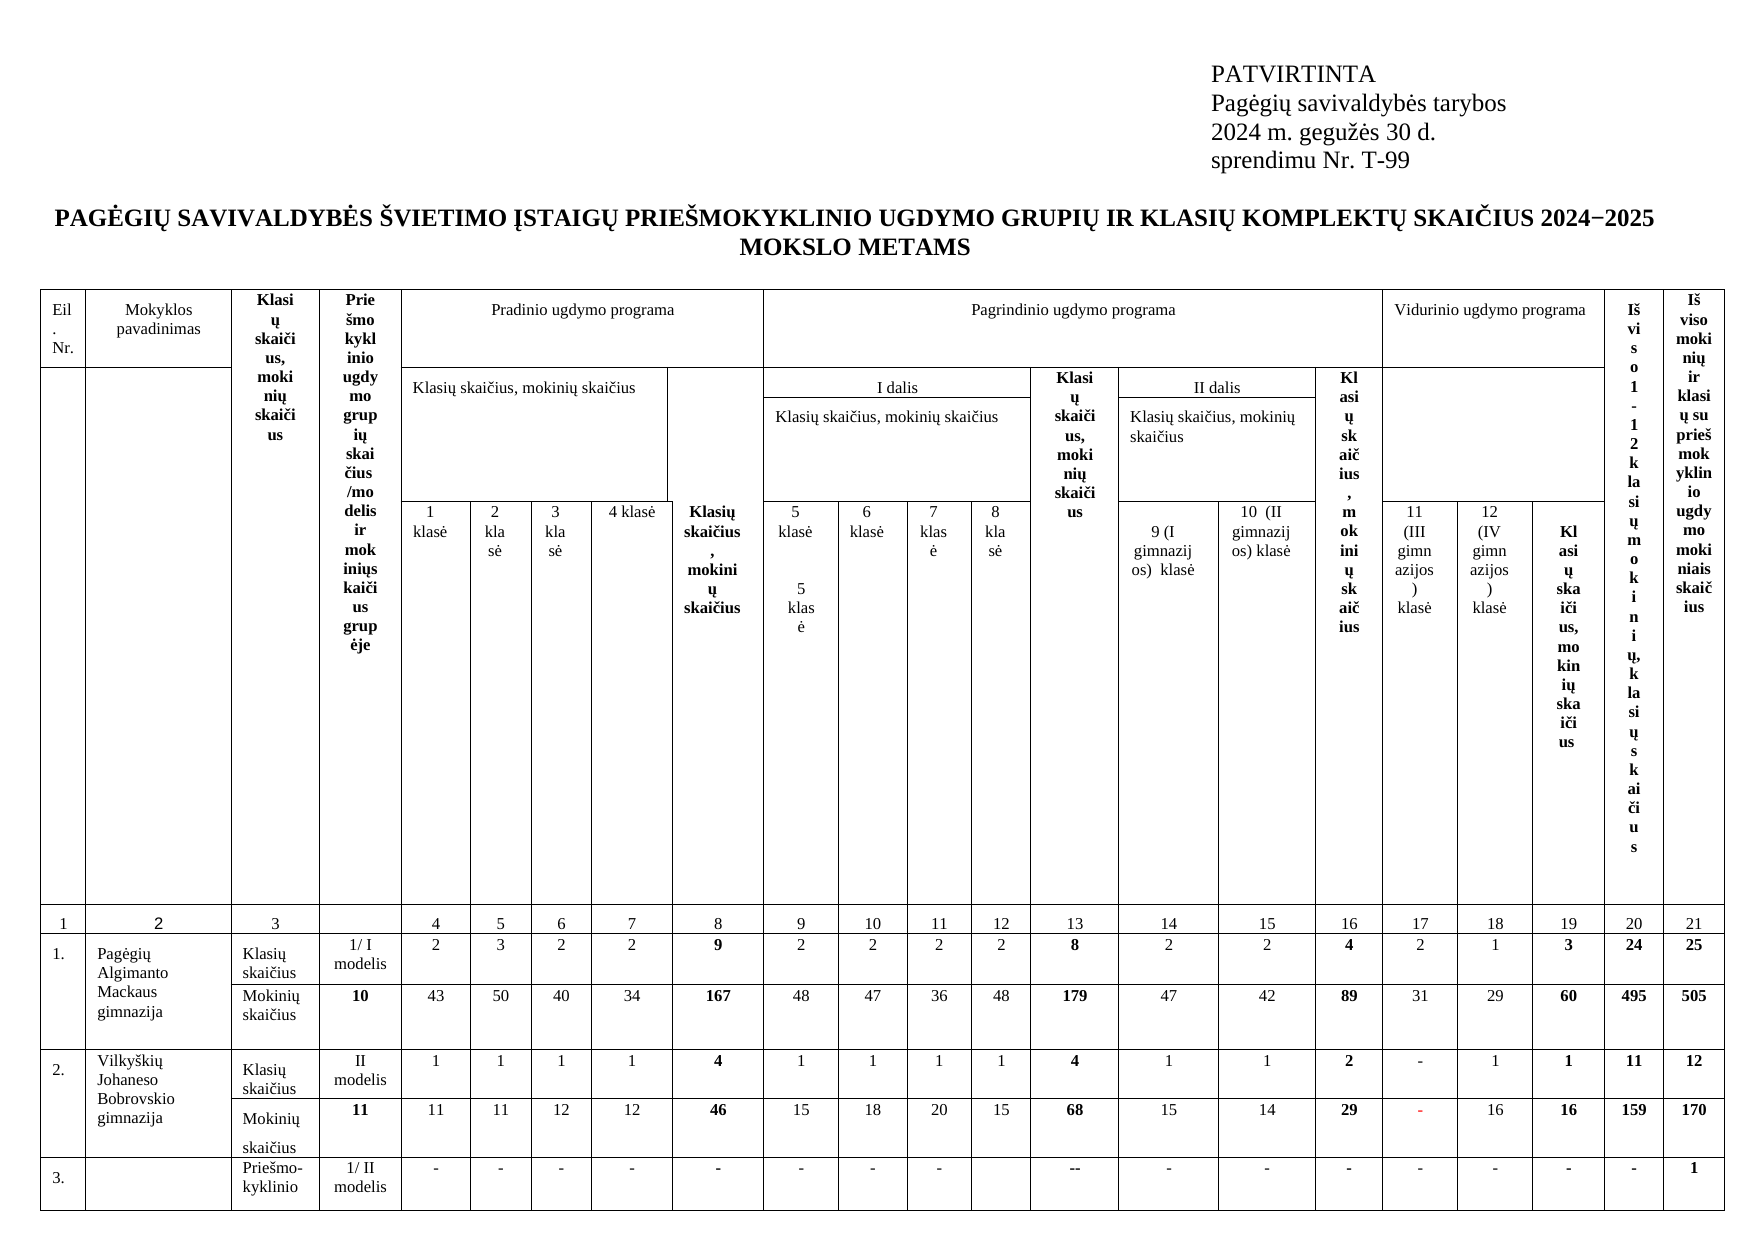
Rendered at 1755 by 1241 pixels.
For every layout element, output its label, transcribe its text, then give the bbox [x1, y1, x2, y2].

table_header Vidurinio ugdymo programa [1383, 290, 1604, 367]
table_cell 42 [1219, 985, 1315, 1049]
table_cell 1 [592, 1050, 672, 1098]
table_cell 29 [1458, 985, 1532, 1049]
table_cell 11 [908, 905, 971, 933]
table_cell Klasių skaičius [232, 1050, 319, 1098]
table_cell 3. [41, 1158, 85, 1210]
table_cell Klasių skaičius, mokinių skaičius [1316, 368, 1382, 903]
table_cell [972, 1158, 1030, 1210]
table_cell 2 [86, 905, 231, 933]
table_cell [1383, 368, 1604, 501]
table_cell 19 [1533, 905, 1604, 933]
table_cell 1 [532, 1050, 591, 1098]
table_cell 68 [1031, 1099, 1118, 1157]
table_cell 24 [1605, 934, 1663, 984]
table_cell - [1316, 1158, 1382, 1210]
table_cell 159 [1605, 1099, 1663, 1157]
table_cell 7 klasė [908, 502, 971, 903]
table_cell 2 [1219, 934, 1315, 984]
table_cell 11 [320, 1099, 401, 1157]
table_cell 1 [1119, 1050, 1218, 1098]
table_cell - [1458, 1158, 1532, 1210]
table_cell [320, 905, 401, 933]
table_cell 1 [1664, 1158, 1724, 1210]
table_cell 18 [1458, 905, 1532, 933]
table_header Priešmokyklinio ugdymo grupių skaičius /modelis ir mokiniųskaičius grupėje [320, 290, 401, 903]
table_cell 20 [908, 1099, 971, 1157]
table_cell 505 [1664, 985, 1724, 1049]
table_cell 170 [1664, 1099, 1724, 1157]
table_cell 46 [673, 1099, 763, 1157]
table_cell Vilkyškių Johaneso Bobrovskio gimnazija [86, 1050, 231, 1157]
table_cell 2 [402, 934, 470, 984]
table_cell 2 klasė [471, 502, 531, 903]
table_cell 1 [1533, 1050, 1604, 1098]
table_cell [86, 368, 231, 903]
table_cell 2. [41, 1050, 85, 1157]
table_cell 10 [320, 985, 401, 1049]
table_cell 1/ I modelis [320, 934, 401, 984]
table_cell 20 [1605, 905, 1663, 933]
table_cell 7 [592, 905, 672, 933]
table_cell 1 [41, 905, 85, 933]
table_cell 15 [1219, 905, 1315, 933]
table_cell 1/ II modelis [320, 1158, 401, 1210]
table_cell 2 [532, 934, 591, 984]
table_cell 2 [839, 934, 907, 984]
table_cell - [1383, 1099, 1457, 1157]
table_cell 2 [764, 934, 838, 984]
table_cell 34 [592, 985, 672, 1049]
table_cell 6 [532, 905, 591, 933]
table_cell - [1383, 1050, 1457, 1098]
table_cell [668, 368, 763, 501]
table_cell 17 [1383, 905, 1457, 933]
table_cell Klasių skaičius, mokinių skaičius [1533, 502, 1604, 903]
table_cell 31 [1383, 985, 1457, 1049]
table_cell 1 [471, 1050, 531, 1098]
table_cell 4 [673, 1050, 763, 1098]
table_cell 9 (I gimnazijos) klasė [1119, 502, 1218, 903]
table_cell 3 [232, 905, 319, 933]
table_cell Klasių skaičius, mokinių skaičius [402, 368, 667, 501]
table_cell 5 klasė 5 klasė [764, 502, 838, 903]
table_cell 6 klasė [839, 502, 907, 903]
table_cell 48 [764, 985, 838, 1049]
table_cell 16 [1533, 1099, 1604, 1157]
table_cell 11 [471, 1099, 531, 1157]
table_cell - [1383, 1158, 1457, 1210]
table_cell - [1605, 1158, 1663, 1210]
table_cell 12 [532, 1099, 591, 1157]
table_cell - [673, 1158, 763, 1210]
table_cell Klasių skaičius, mokinių skaičius [764, 398, 1030, 501]
table_cell -- [1031, 1158, 1118, 1210]
table_header Pagrindinio ugdymo programa [764, 290, 1382, 367]
table_cell 4 [1316, 934, 1382, 984]
table_cell II dalis [1119, 368, 1315, 397]
table_cell 2 [972, 934, 1030, 984]
table_cell 1. [41, 934, 85, 1049]
table_header Mokyklos pavadinimas [86, 290, 231, 367]
table_cell - [1119, 1158, 1218, 1210]
table_cell Klasių skaičius [232, 934, 319, 984]
table_cell II modelis [320, 1050, 401, 1098]
table_cell 50 [471, 985, 531, 1049]
table_cell Klasių skaičius, mokinių skaičius [673, 501, 763, 903]
table_cell 167 [673, 985, 763, 1049]
table_cell 3 klasė [532, 502, 591, 903]
table_cell 25 [1664, 934, 1724, 984]
text PATVIRTINTA [29, 59, 1680, 88]
table_cell 11 (III gimnazijos) klasė [1383, 502, 1457, 903]
table_cell 29 [1316, 1099, 1382, 1157]
table_cell 4 [402, 905, 470, 933]
table_cell 14 [1219, 1099, 1315, 1157]
table_cell 2 [1119, 934, 1218, 984]
table_cell 12 [592, 1099, 672, 1157]
table_cell 1 [1219, 1050, 1315, 1098]
table_cell 8 [673, 905, 763, 933]
table_cell - [1219, 1158, 1315, 1210]
table_cell Mokinių skaičius [232, 985, 319, 1049]
table_cell 9 [764, 905, 838, 933]
table_cell 11 [1605, 1050, 1663, 1098]
table_cell 12 [1664, 1050, 1724, 1098]
table_cell - [764, 1158, 838, 1210]
text sprendimu Nr. T-99 [29, 145, 1680, 174]
table_cell 43 [402, 985, 470, 1049]
table_cell 40 [532, 985, 591, 1049]
table_cell 4 klasė [592, 502, 672, 903]
table_cell 15 [764, 1099, 838, 1157]
table_cell 2 [1383, 934, 1457, 984]
table_cell - [402, 1158, 470, 1210]
table_cell 8 klasė [972, 502, 1030, 903]
table_cell 47 [839, 985, 907, 1049]
table_cell - [908, 1158, 971, 1210]
table_cell 16 [1316, 905, 1382, 933]
table_cell 1 [839, 1050, 907, 1098]
table_cell 11 [402, 1099, 470, 1157]
table_cell 10 [839, 905, 907, 933]
table_cell Priešmo-kyklinio [232, 1158, 319, 1210]
table_cell 3 [471, 934, 531, 984]
text Pagėgių savivaldybės tarybos [29, 88, 1680, 117]
table_header Iš viso mokinių ir klasių su priešmokyklinio ugdymo mokiniais skaičius [1664, 290, 1724, 903]
table_cell - [1533, 1158, 1604, 1210]
table_header Eil. Nr. [41, 290, 85, 367]
table_cell Mokinių skaičius [232, 1099, 319, 1157]
table_cell - [471, 1158, 531, 1210]
table_cell 5 [471, 905, 531, 933]
table_cell 48 [972, 985, 1030, 1049]
table_cell 1 [908, 1050, 971, 1098]
table_cell 21 [1664, 905, 1724, 933]
table_cell 2 [908, 934, 971, 984]
text 2024 m. gegužės 30 d. [29, 117, 1680, 145]
table_cell Pagėgių Algimanto Mackaus gimnazija [86, 934, 231, 1049]
table_cell 179 [1031, 985, 1118, 1049]
table_cell 1 [1458, 934, 1532, 984]
table_header Pradinio ugdymo programa [402, 290, 763, 367]
table_cell [86, 1158, 231, 1210]
table_cell 495 [1605, 985, 1663, 1049]
table_cell 1 [764, 1050, 838, 1098]
table_cell 10 (II gimnazijos) klasė [1219, 502, 1315, 903]
table_cell 1 [402, 1050, 470, 1098]
table_cell 1 [1458, 1050, 1532, 1098]
table_cell 1 klasė [402, 502, 470, 903]
table_cell 2 [592, 934, 672, 984]
table_cell 3 [1533, 934, 1604, 984]
text PAGĖGIŲ SAVIVALDYBĖS ŠVIETIMO ĮSTAIGŲ PRIEŠMOKYKLINIO UGDYMO GRUPIŲ IR KLASIŲ KOMPLEKTŲ SKAIČIUS 2024−2025 MOKSLO METAMS [29, 203, 1680, 260]
table_cell - [839, 1158, 907, 1210]
table_cell 14 [1119, 905, 1218, 933]
table_cell I dalis [764, 368, 1030, 397]
table_cell - [592, 1158, 672, 1210]
table_cell 9 [673, 934, 763, 984]
table_cell 36 [908, 985, 971, 1049]
table_header Iš viso 1-12 klasių mokinių, klasių skaičius [1605, 290, 1663, 903]
table_cell 2 [1316, 1050, 1382, 1098]
table_cell 89 [1316, 985, 1382, 1049]
table_cell Klasių skaičius, mokinių skaičius [1031, 368, 1118, 903]
table_cell 1 [972, 1050, 1030, 1098]
table_cell 8 [1031, 934, 1118, 984]
table_cell 4 [1031, 1050, 1118, 1098]
table_cell 60 [1533, 985, 1604, 1049]
table_header Klasių skaičius, mokinių skaičius [232, 290, 319, 903]
table_cell 13 [1031, 905, 1118, 933]
table_cell 12 (IV gimnazijos) klasė [1458, 502, 1532, 903]
table_cell 47 [1119, 985, 1218, 1049]
table_cell 15 [972, 1099, 1030, 1157]
table_cell 12 [972, 905, 1030, 933]
table_cell 18 [839, 1099, 907, 1157]
table_cell [41, 368, 85, 903]
table_cell 16 [1458, 1099, 1532, 1157]
table_cell 15 [1119, 1099, 1218, 1157]
table_cell - [532, 1158, 591, 1210]
table_cell Klasių skaičius, mokinių skaičius [1119, 398, 1315, 501]
